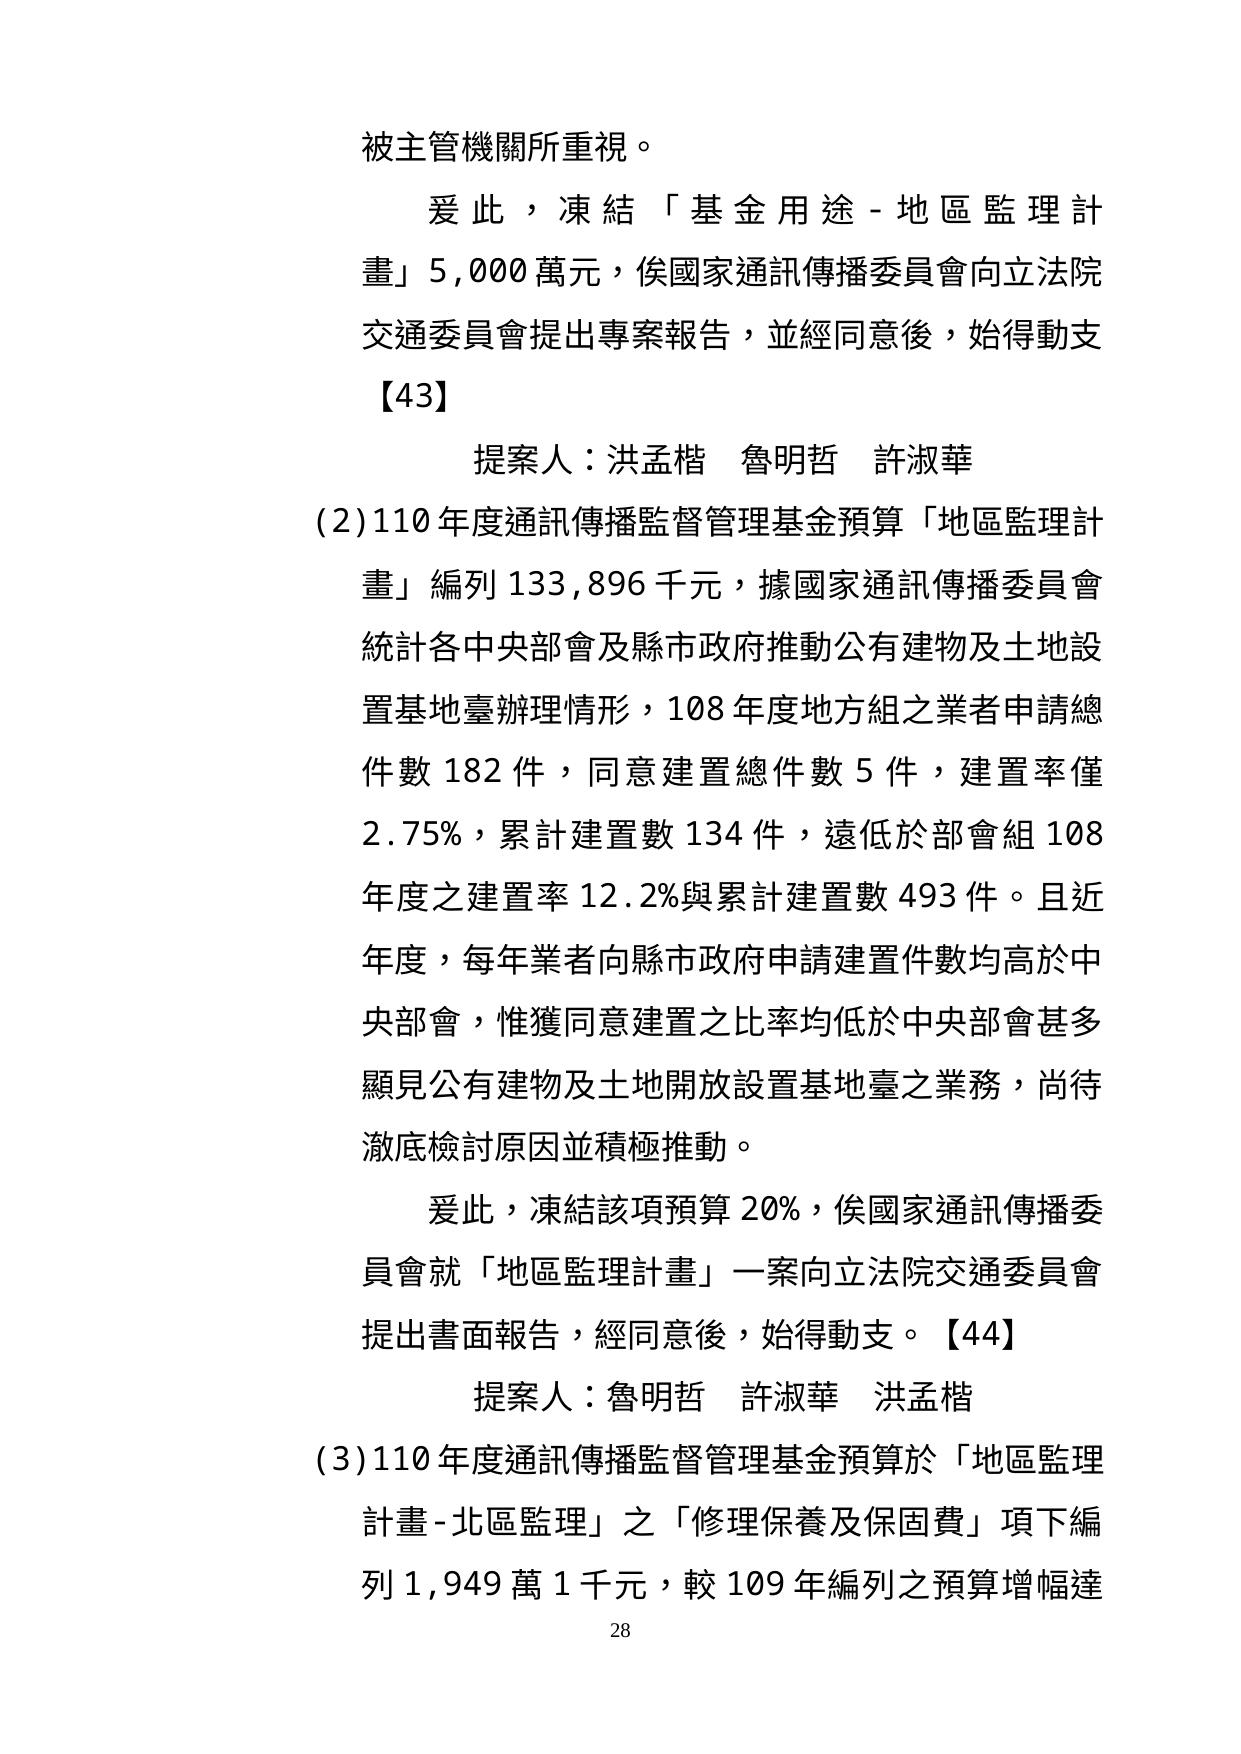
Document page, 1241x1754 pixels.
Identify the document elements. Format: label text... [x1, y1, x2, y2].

text 提案人：洪孟楷 魯明哲 許淑華 [473, 416, 1117, 478]
text (3)110年度通訊傳播監督管理基金預算於「地區監理計畫-北區監理」之「修理保養及保固費」項下編列1,949萬1千元，較109年編列之預算增幅達 [311, 1416, 1104, 1603]
text 提案人：魯明哲 許淑華 洪孟楷 [473, 1353, 1117, 1416]
text 爰此，凍結「基金用途-地區監理計畫」5,000萬元，俟國家通訊傳播委員會向立法院交通委員會提出專案報告，並經同意後，始得動支。【43】 [361, 166, 1104, 416]
text 被主管機關所重視。 [311, 103, 1104, 166]
text (2)110年度通訊傳播監督管理基金預算「地區監理計畫」編列133,896千元，據國家通訊傳播委員會統計各中央部會及縣市政府推動公有建物及土地設置基地臺辦理情形，108年度地方組之業者申請總件數182件，同意建置總件數5件，建置率僅2.75%，累計建置數134件，遠低於部會組108年度之建置率12.2%與累計建置數493件。且近年度，每年業者向縣市政府申請建置件數均高於中央部會，惟獲同意建置之比率均低於中央部會甚多，顯見公有建物及土地開放設置基地臺之業務，尚待澈底檢討原因並積極推動。 [311, 478, 1104, 1166]
text 爰此，凍結該項預算20%，俟國家通訊傳播委員會就「地區監理計畫」一案向立法院交通委員會提出書面報告，經同意後，始得動支。【44】 [361, 1166, 1104, 1353]
